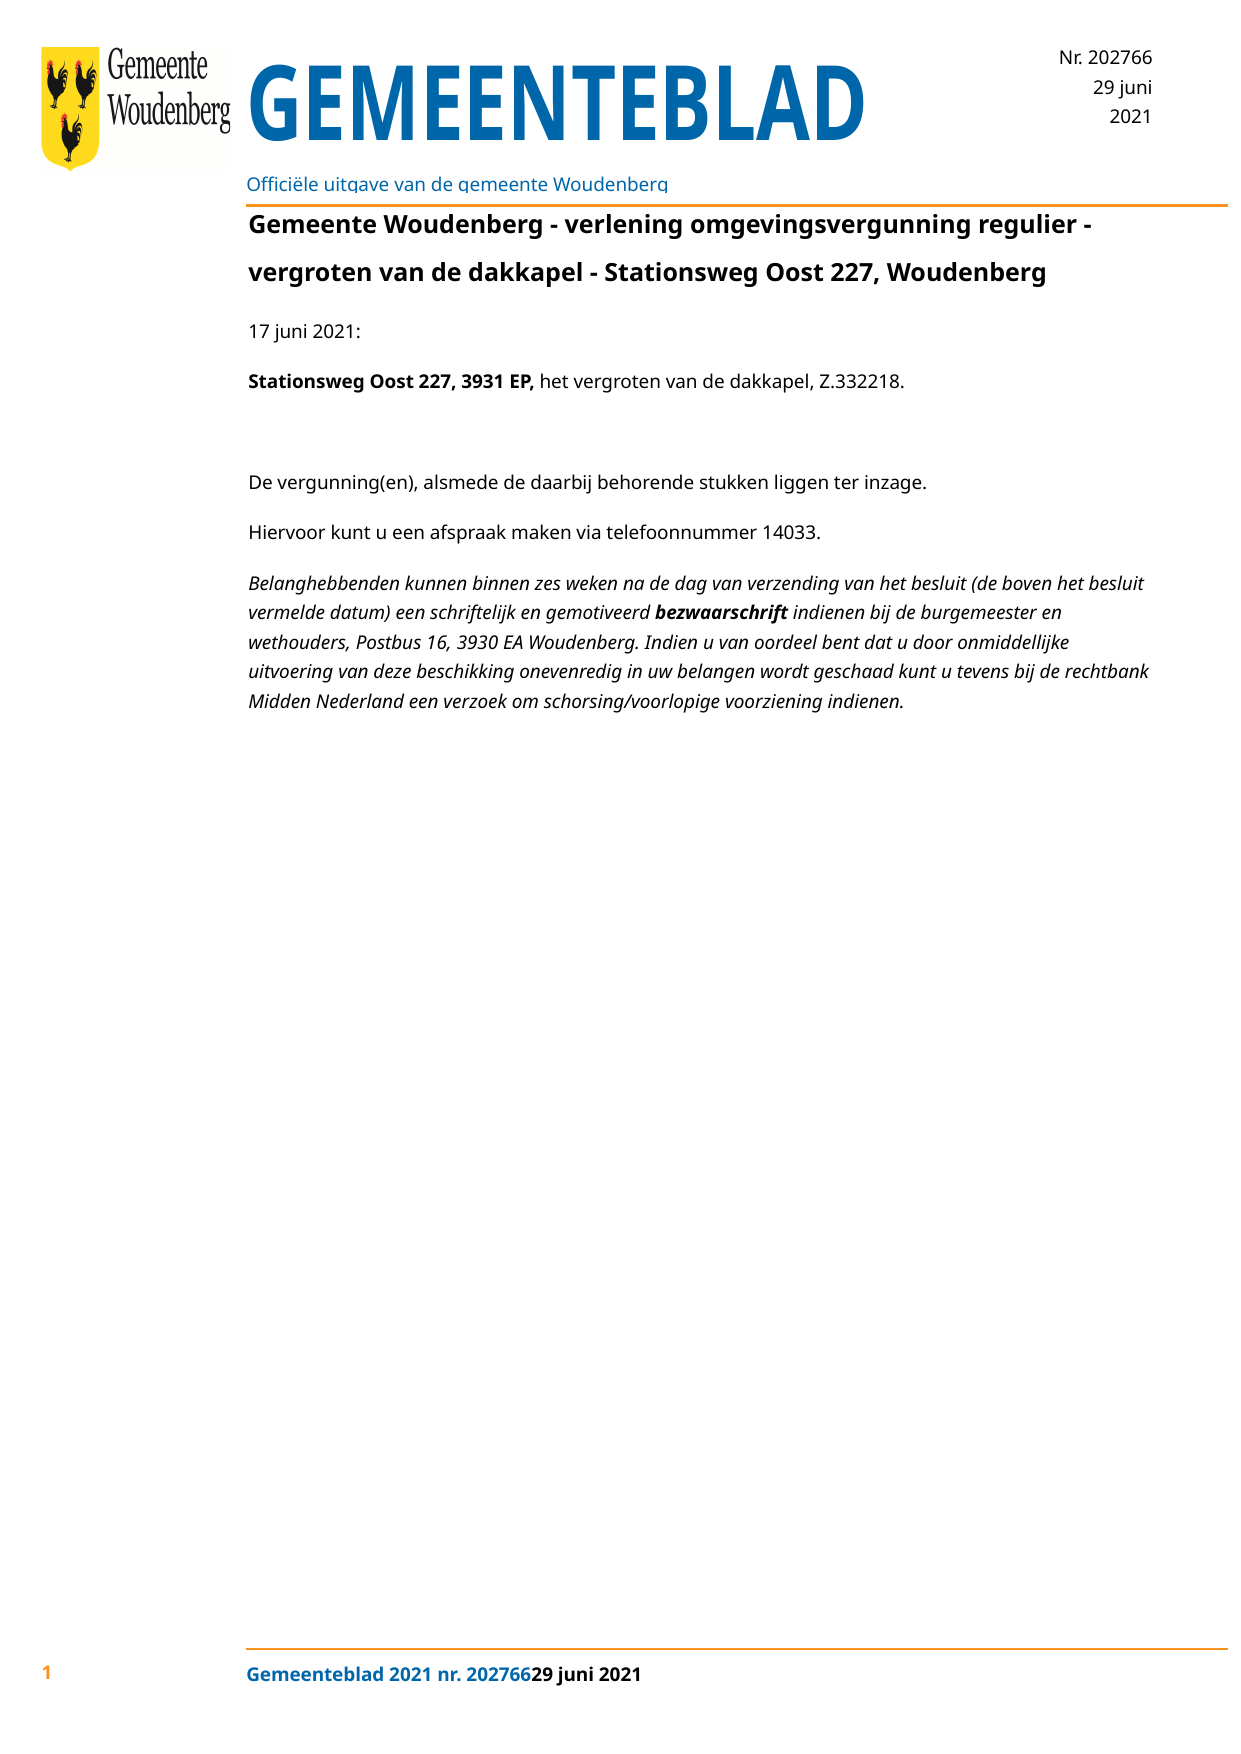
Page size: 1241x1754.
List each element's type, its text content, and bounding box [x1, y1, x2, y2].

picture [41, 47, 231, 172]
text De vergunning(en), alsmede de daarbij behorende stukken liggen ter inzage. [248, 469, 1152, 495]
text Hiervoor kunt u een afspraak maken via telefoonnummer 14033. [248, 519, 1152, 545]
text 17 juni 2021: [248, 318, 1152, 344]
text Stationsweg Oost 227, 3931 EP, het vergroten van de dakkapel, Z.332218. [248, 368, 1152, 394]
text Gemeente Woudenberg - verlening omgevingsvergunning regulier - vergroten van de dakkapel - Stationsweg Oost 227, Woudenberg [248, 207, 1152, 288]
text Belanghebbenden kunnen binnen zes weken na de dag van verzending van het besluit (de boven het besluit vermelde datum) een schriftelijk en gemotiveerd bezwaarschrift indienen bij de burgemeester en wethouders, Postbus 16, 3930 EA Woudenberg. Indien u van oordeel bent dat u door onmiddellijke uitvoering van deze beschikking onevenredig in uw belangen wordt geschaad kunt u tevens bij de rechtbank Midden Nederland een verzoek om schorsing/voorlopige voorziening indienen. [248, 570, 1152, 714]
